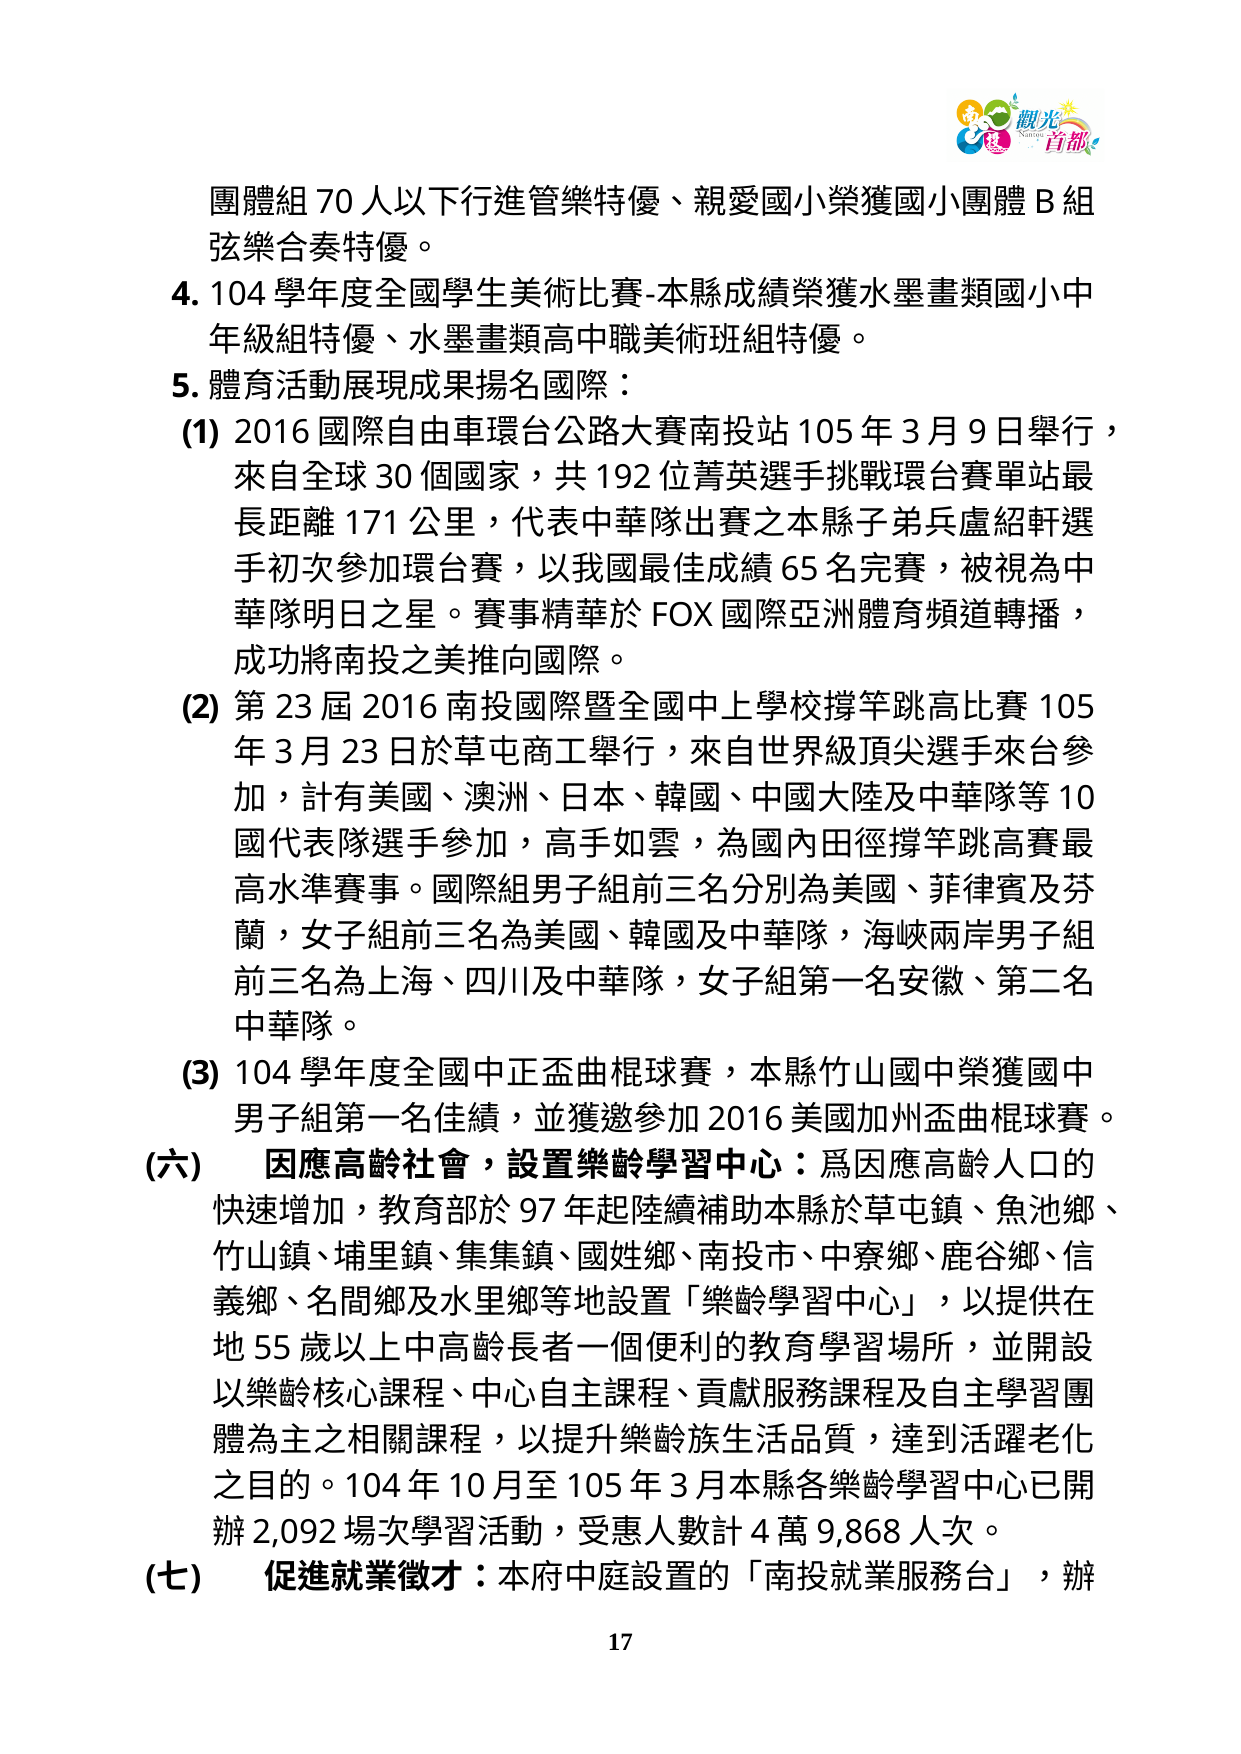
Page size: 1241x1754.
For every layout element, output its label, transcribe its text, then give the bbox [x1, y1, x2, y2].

list 團體組70人以下行進管樂特優、親愛國小榮獲國小團體B組弦樂合奏特優。 [171, 177, 1095, 269]
list 2016國際自由車環台公路大賽南投站105年3月9日舉行，來自全球30個國家，共192位菁英選手挑戰環台賽單站最長距離171公里，代表中華隊出賽之本縣子弟兵盧紹軒選手初次參加環台賽，以我國最佳成績65名完賽，被視為中華隊明日之星。賽事精華於FOX國際亞洲體育頻道轉播，成功將南投之美推向國際。 [182, 406, 1095, 681]
list 因應高齡社會，設置樂齡學習中心：爲因應高齡人口的快速增加，教育部於97年起陸續補助本縣於草屯鎮、魚池鄉、竹山鎮、埔里鎮、集集鎮、國姓鄉、南投市、中寮鄉、鹿谷鄉、信義鄉、名間鄉及水里鄉等地設置「樂齡學習中心」，以提供在地55歲以上中高齡長者一個便利的教育學習場所，並開設以樂齡核心課程、中心自主課程、貢獻服務課程及自主學習團體為主之相關課程，以提升樂齡族生活品質，達到活躍老化之目的。104年10月至105年3月本縣各樂齡學習中心已開辦2,092場次學習活動，受惠人數計4萬9,868人次。 [145, 1140, 1095, 1552]
list 104學年度全國中正盃曲棍球賽，本縣竹山國中榮獲國中男子組第一名佳績，並獲邀參加2016美國加州盃曲棍球賽。 [182, 1048, 1095, 1140]
picture [946, 88, 1105, 162]
list 第23屆2016南投國際暨全國中上學校撐竿跳高比賽105年3月23日於草屯商工舉行，來自世界級頂尖選手來台參加，計有美國、澳洲、日本、韓國、中國大陸及中華隊等10國代表隊選手參加，高手如雲，為國內田徑撐竿跳高賽最高水準賽事。國際組男子組前三名分別為美國、菲律賓及芬蘭，女子組前三名為美國、韓國及中華隊，海峽兩岸男子組前三名為上海、四川及中華隊，女子組第一名安徽、第二名中華隊。 [182, 681, 1095, 1048]
list 促進就業徵才：本府中庭設置的「南投就業服務台」，辦理求職與求才登記、就業、職訓諮詢、就業機會開拓、辦理單一或聯合徵才活動服務，104年10月至12月計辦理3場次小型廠商徵才活動，求職295人次，雇主求才服務46家次。105年1月至2月辦理1場次小型廠商徵才活動，求職287人次，雇主求才服務64家次。 [145, 1552, 1095, 1598]
list 104學年度全國學生美術比賽-本縣成績榮獲水墨畫類國小中年級組特優、水墨畫類高中職美術班組特優。 [171, 269, 1095, 361]
list 體育活動展現成果揚名國際： [171, 361, 1095, 406]
